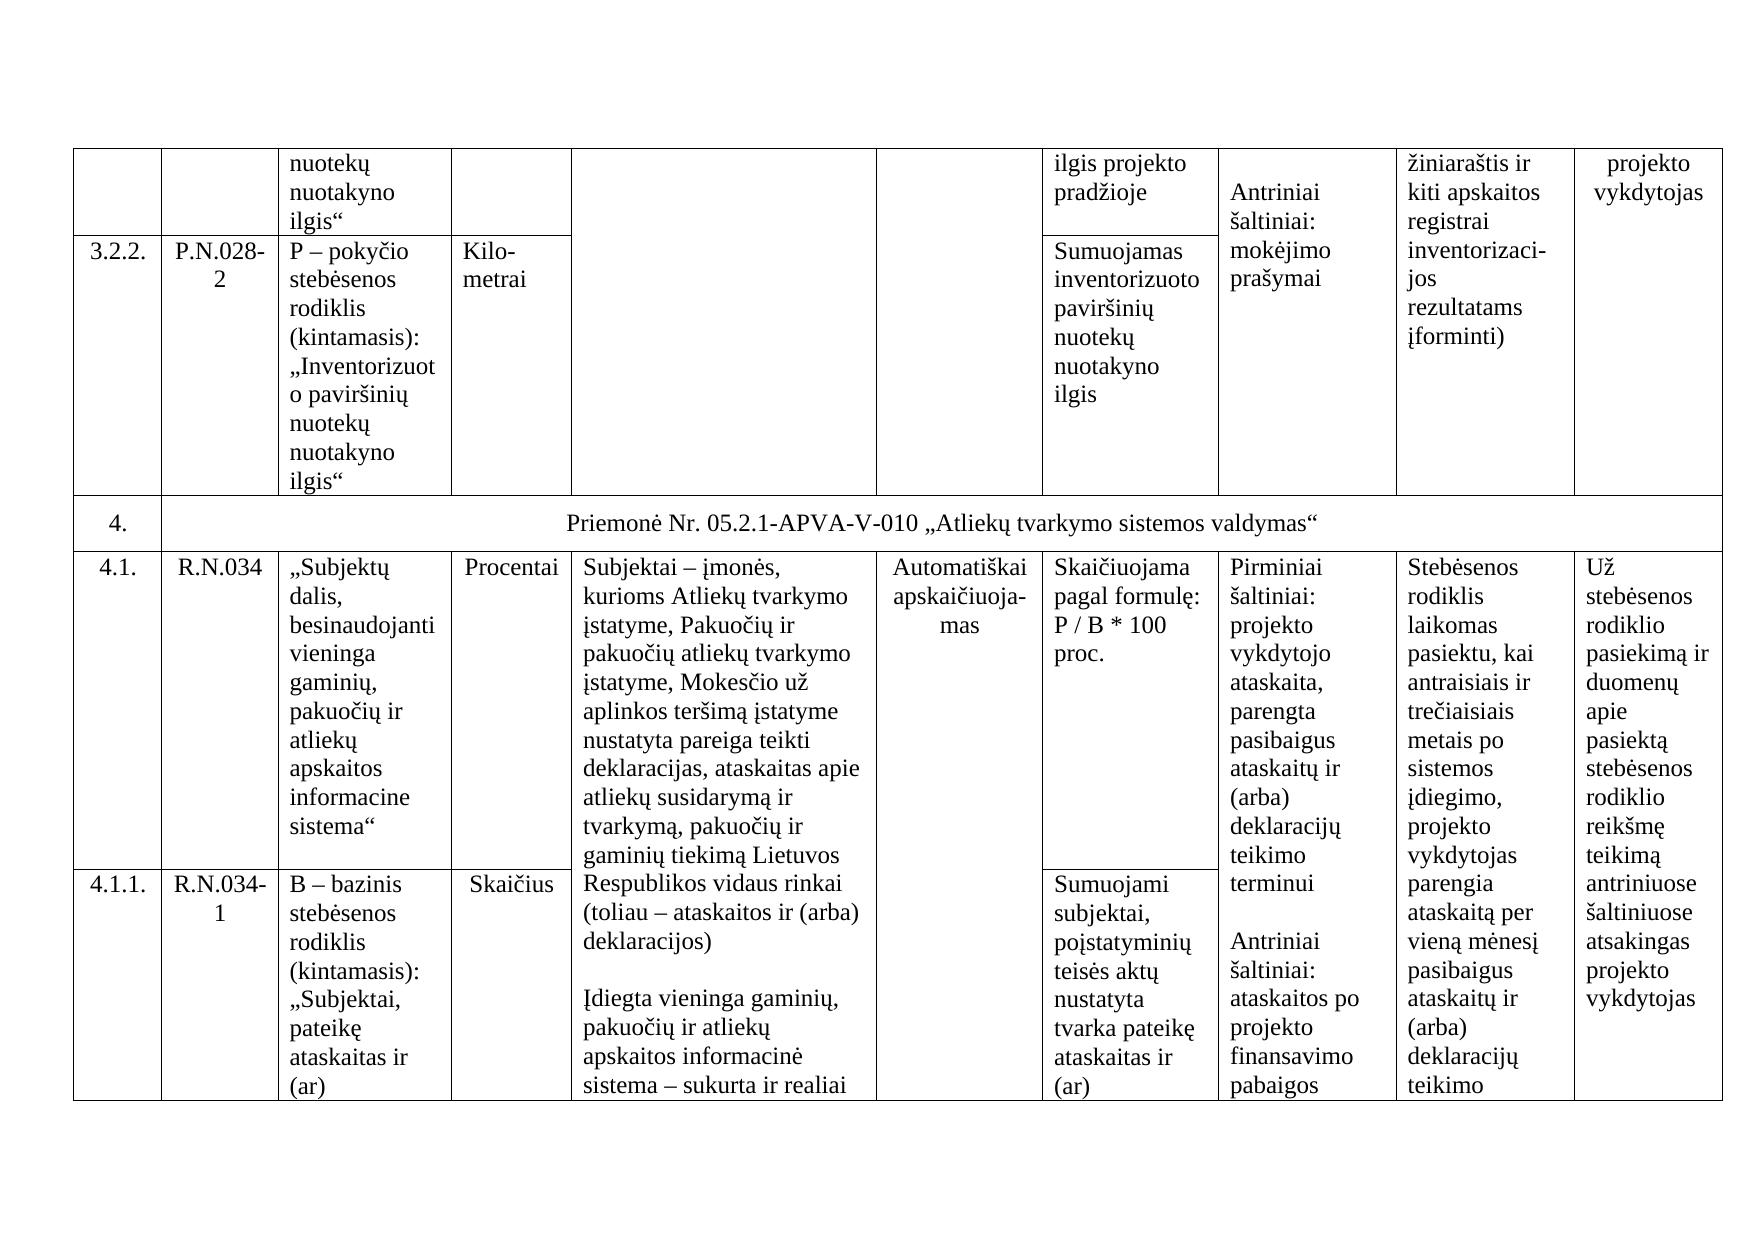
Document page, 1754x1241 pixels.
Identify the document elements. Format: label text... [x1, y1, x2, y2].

table_cell 3.2.2. [74, 236, 161, 494]
table_cell Kilo-metrai [452, 236, 571, 494]
table_cell [572, 149, 876, 494]
table_cell ilgis projekto pradžioje [1043, 149, 1218, 235]
table_cell [1723, 495, 1728, 551]
table_cell P.N.028-2 [162, 236, 278, 494]
table_cell 4.1.1. [74, 870, 161, 1099]
table_cell [1723, 551, 1728, 868]
table_cell Antriniai šaltiniai: mokėjimo prašymai [1219, 149, 1396, 494]
table_cell [1723, 235, 1728, 494]
table_cell [1723, 869, 1728, 1099]
table_cell Pirminiai šaltiniai: projekto vykdytojo ataskaita, parengta pasibaigus ataskaitų ir (arba) deklaracijų teikimo terminui Antriniai šaltiniai: ataskaitos po projekto finansavimo pabaigos [1219, 552, 1396, 1099]
table_cell žiniaraštis ir kiti apskaitos registrai inventorizaci-jos rezultatams įforminti) [1397, 149, 1574, 494]
table_cell B – bazinis stebėsenos rodiklis (kintamasis): „Subjektai, pateikę ataskaitas ir (ar) [279, 870, 451, 1099]
table_cell projekto vykdytojas [1575, 149, 1722, 494]
table_cell Sumuojami subjektai, poįstatyminių teisės aktų nustatyta tvarka pateikę ataskaitas ir (ar) [1043, 870, 1218, 1099]
table_cell 4.1. [74, 552, 161, 868]
table_cell Priemonė Nr. 05.2.1-APVA-V-010 „Atliekų tvarkymo sistemos valdymas“ [162, 496, 1722, 551]
table_cell [1723, 148, 1728, 235]
table_cell [452, 149, 571, 235]
table_cell Procentai [452, 552, 571, 868]
table_cell 4. [74, 496, 161, 551]
table_cell [162, 149, 278, 235]
table_cell „Subjektų dalis, besinaudojanti vieninga gaminių, pakuočių ir atliekų apskaitos informacine sistema“ [279, 552, 451, 868]
table_cell R.N.034-1 [162, 870, 278, 1099]
table_cell R.N.034 [162, 552, 278, 868]
table_cell Stebėsenos rodiklis laikomas pasiektu, kai antraisiais ir trečiaisiais metais po sistemos įdiegimo, projekto vykdytojas parengia ataskaitą per vieną mėnesį pasibaigus ataskaitų ir (arba) deklaracijų teikimo [1397, 552, 1574, 1099]
table_cell Automatiškai apskaičiuoja-mas [877, 552, 1042, 1099]
table_cell [74, 149, 161, 235]
table_cell Skaičiuojama pagal formulę: P / B * 100 proc. [1043, 552, 1218, 868]
table_cell P – pokyčio stebėsenos rodiklis (kintamasis): „Inventorizuoto paviršinių nuotekų nuotakyno ilgis“ [279, 236, 451, 494]
table_cell Sumuojamas inventorizuoto paviršinių nuotekų nuotakyno ilgis [1043, 236, 1218, 494]
table_cell Skaičius [452, 870, 571, 1099]
table_cell Subjektai – įmonės, kurioms Atliekų tvarkymo įstatyme, Pakuočių ir pakuočių atliekų tvarkymo įstatyme, Mokesčio už aplinkos teršimą įstatyme nustatyta pareiga teikti deklaracijas, ataskaitas apie atliekų susidarymą ir tvarkymą, pakuočių ir gaminių tiekimą Lietuvos Respublikos vidaus rinkai (toliau – ataskaitos ir (arba) deklaracijos) Įdiegta vieninga gaminių, pakuočių ir atliekų apskaitos informacinė sistema – sukurta ir realiai [572, 552, 876, 1099]
table_cell Už stebėsenos rodiklio pasiekimą ir duomenų apie pasiektą stebėsenos rodiklio reikšmę teikimą antriniuose šaltiniuose atsakingas projekto vykdytojas [1575, 552, 1722, 1099]
table_cell nuotekų nuotakyno ilgis“ [279, 149, 451, 235]
table_cell [877, 149, 1042, 494]
